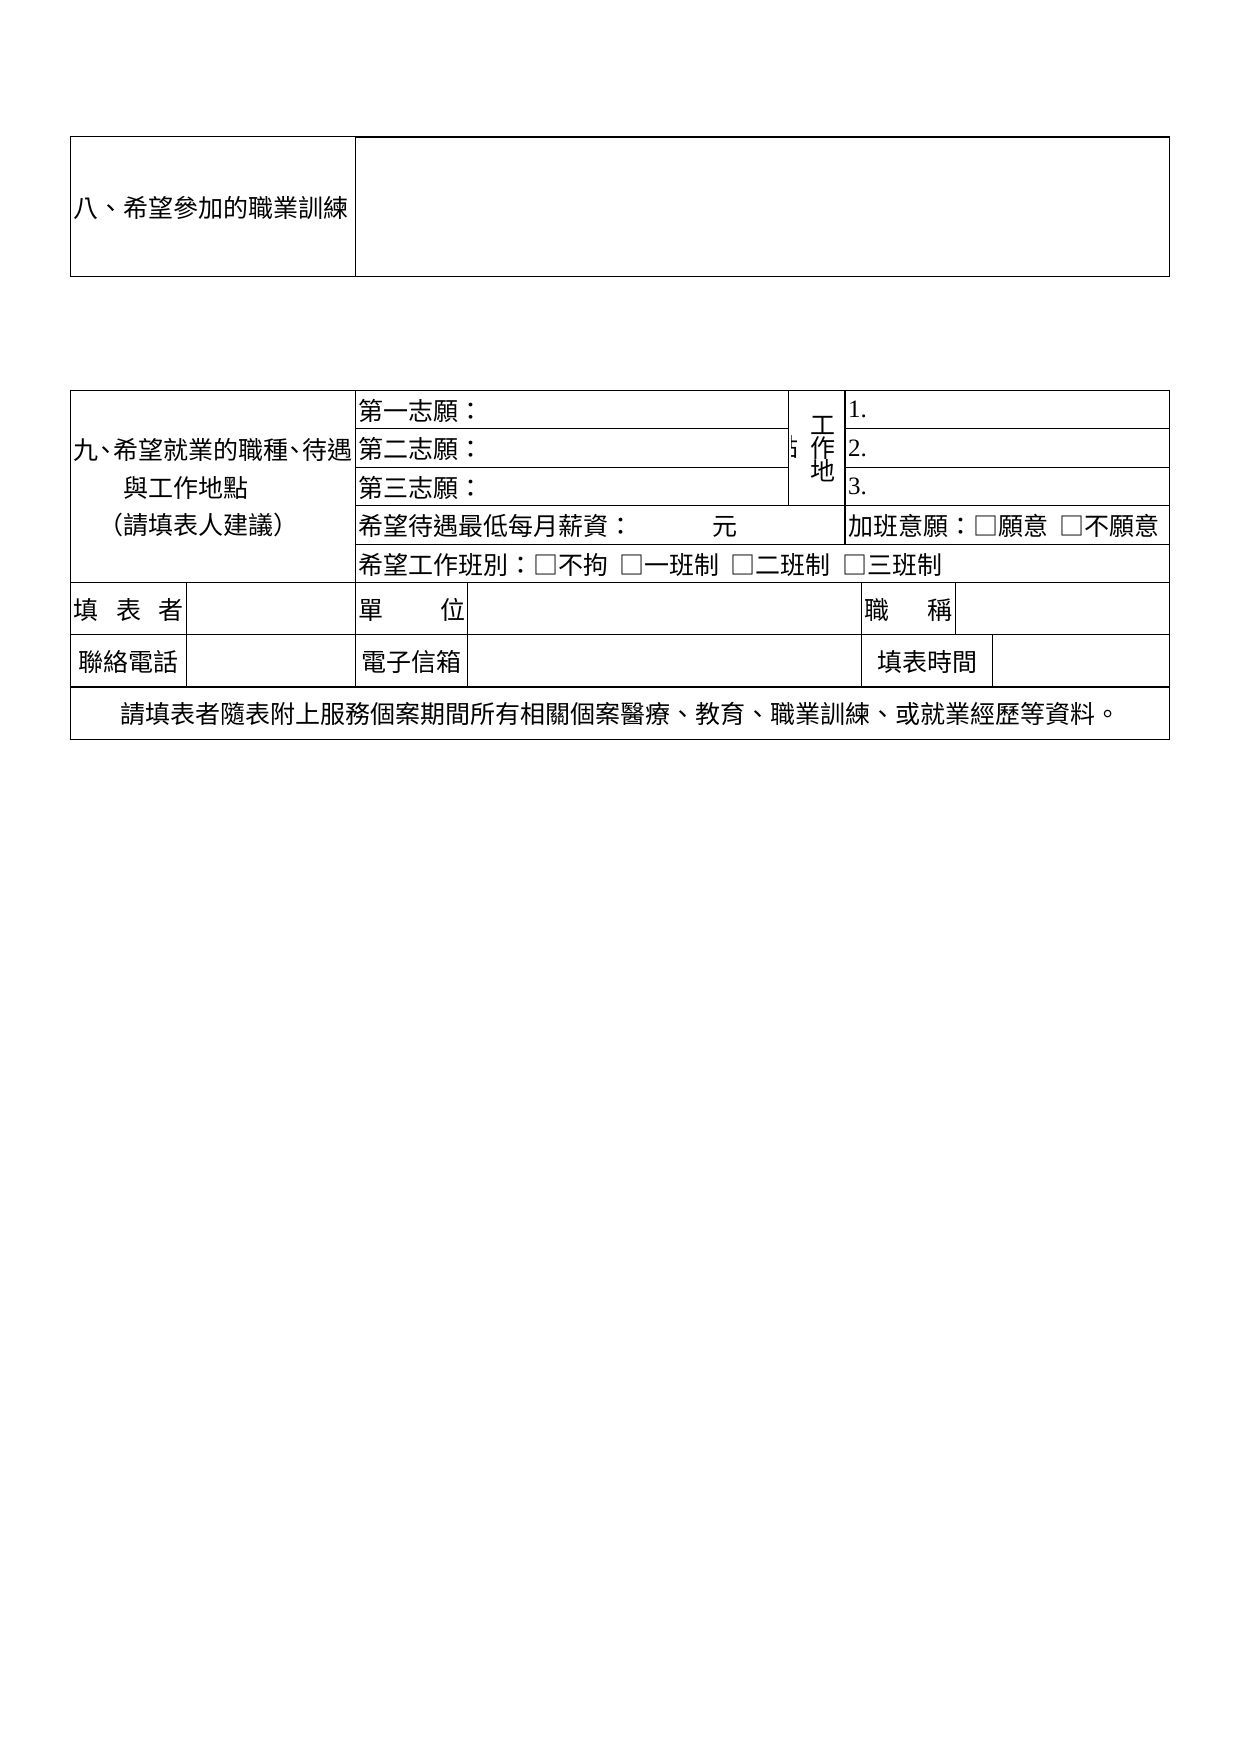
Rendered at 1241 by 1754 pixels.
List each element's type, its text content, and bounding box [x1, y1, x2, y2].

table_cell [956, 583, 1169, 634]
table_cell 希望待遇最低每月薪資： 元 [356, 506, 844, 544]
table_cell 希望工作班別：□不拘 □一班制 □二班制 □三班制 [356, 545, 1169, 582]
table_cell [468, 583, 861, 634]
table_cell 加班意願：□願意 □不願意 [846, 506, 1169, 544]
table_cell [993, 635, 1169, 686]
table_cell 電子信箱 [356, 635, 467, 686]
table_cell 請填表者隨表附上服務個案期間所有相關個案醫療、教育、職業訓練、或就業經歷等資料。 [71, 688, 1169, 738]
table_cell [187, 583, 355, 634]
table_cell 2. [846, 429, 1169, 467]
table_cell [356, 138, 1169, 276]
table_cell 第二志願： [356, 429, 788, 467]
table_header 九、希望就業的職種、待遇與工作地點 （請填表人建議） [71, 391, 355, 582]
table_cell 職稱 [862, 583, 955, 634]
table_cell [187, 635, 355, 686]
table_cell 3. [846, 468, 1169, 505]
table_header 工作地點 [789, 391, 844, 505]
table_cell 填表者 [71, 583, 186, 634]
table_cell 聯絡電話 [71, 635, 186, 686]
table_cell 八、希望參加的職業訓練 [71, 137, 355, 276]
table_cell 第三志願： [356, 468, 788, 505]
table_header 第一志願： [356, 391, 788, 428]
table_cell 單位 [356, 583, 467, 634]
table_cell [468, 635, 861, 686]
table_cell 填表時間 [862, 635, 992, 686]
table_header 1. [846, 391, 1169, 428]
